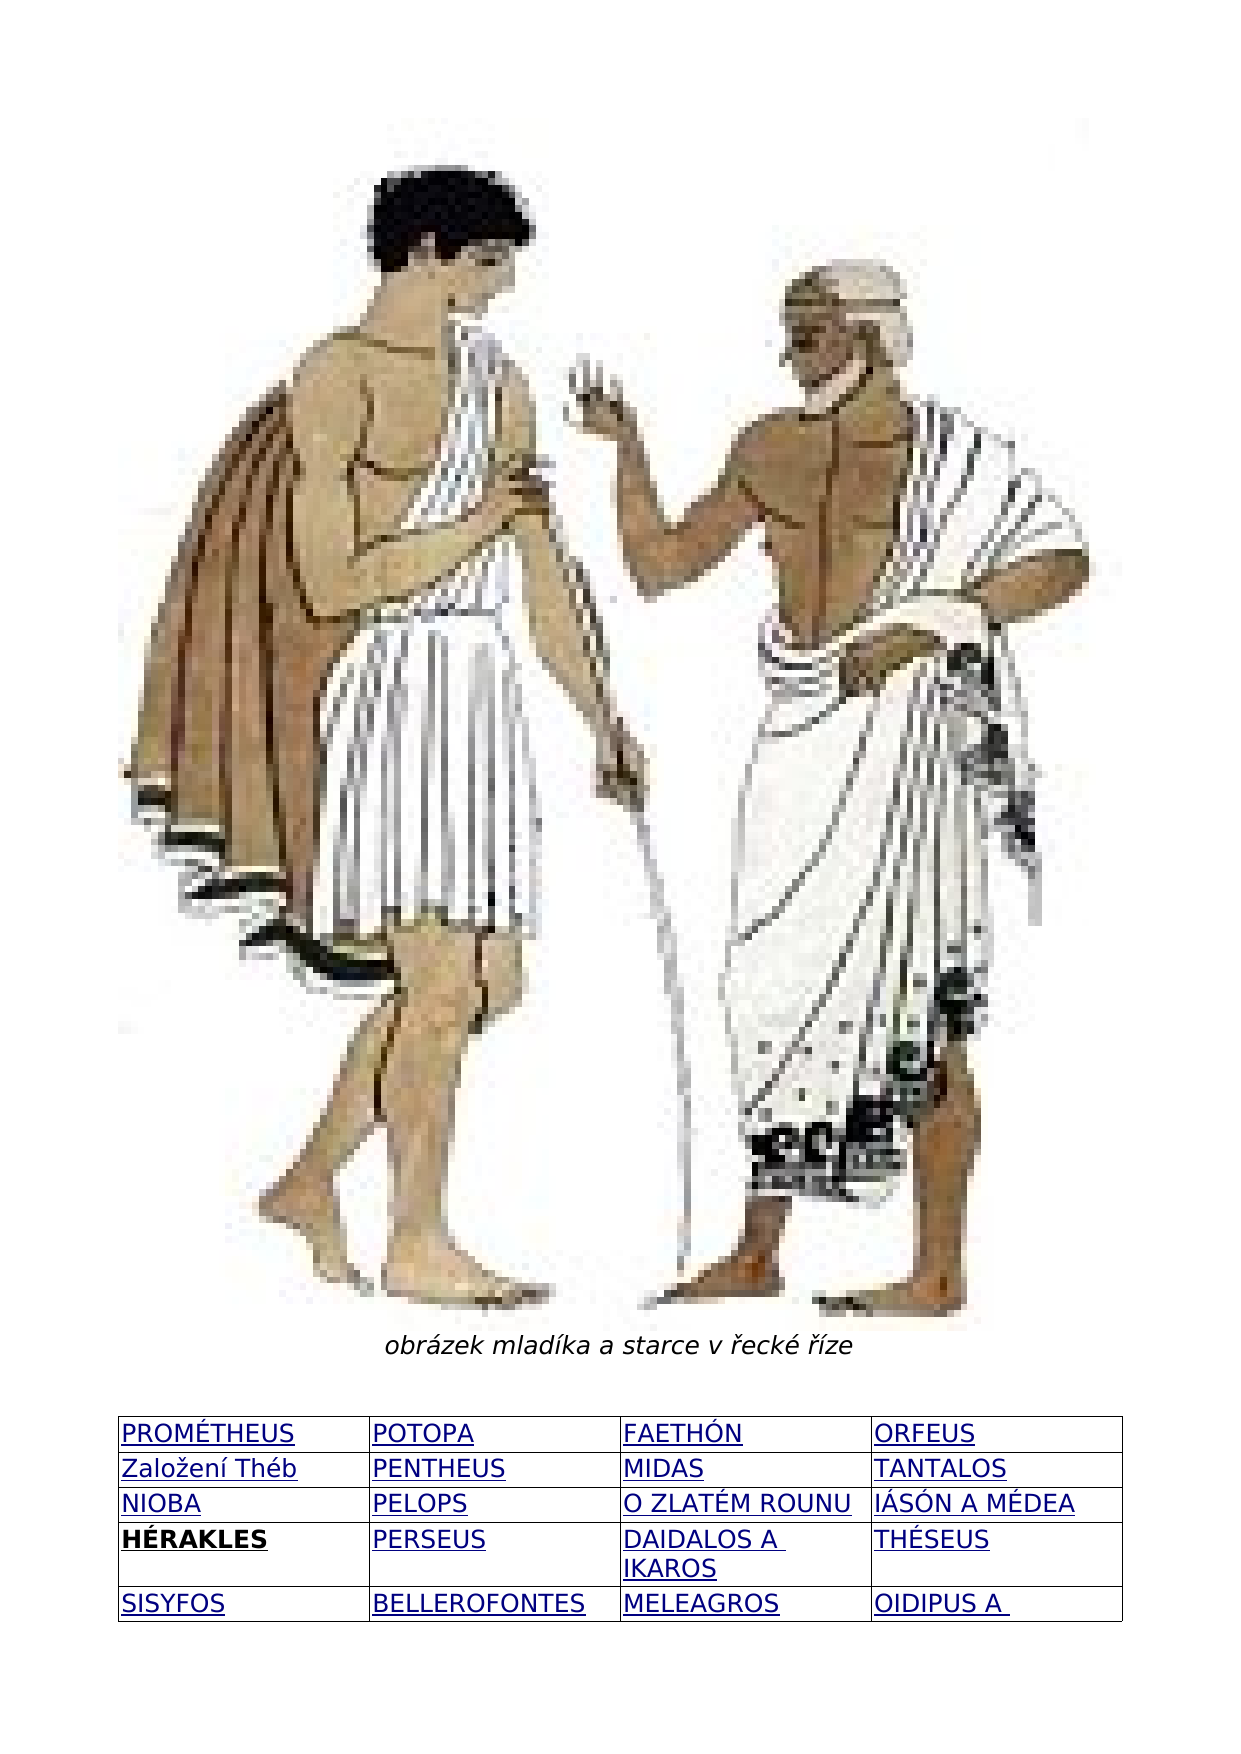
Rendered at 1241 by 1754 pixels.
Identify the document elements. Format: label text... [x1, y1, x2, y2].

table_cell TANTALOS [872, 1453, 1122, 1487]
table_cell PERSEUS [370, 1523, 620, 1586]
table_cell THÉSEUS [872, 1523, 1122, 1586]
table_cell IÁSÓN A MÉDEA [872, 1488, 1122, 1522]
text obrázek mladíka a starce v řecké říze [118, 1331, 1122, 1360]
table_cell NIOBA [119, 1488, 369, 1522]
table_cell PELOPS [370, 1488, 620, 1522]
table_cell HÉRAKLES [119, 1523, 369, 1586]
table_cell OIDIPUS A [872, 1587, 1122, 1621]
table_cell PENTHEUS [370, 1453, 620, 1487]
picture [118, 118, 1123, 1331]
table_cell BELLEROFONTES [370, 1587, 620, 1621]
table_cell DAIDALOS A IKAROS [621, 1523, 871, 1586]
table_cell O ZLATÉM ROUNU [621, 1488, 871, 1522]
table_header FAETHÓN [621, 1417, 871, 1452]
table_header PROMÉTHEUS [119, 1417, 369, 1452]
table_cell SISYFOS [119, 1587, 369, 1621]
table_header ORFEUS [872, 1417, 1122, 1452]
table_cell MELEAGROS [621, 1587, 871, 1621]
table_cell MIDAS [621, 1453, 871, 1487]
table_header POTOPA [370, 1417, 620, 1452]
table_cell Založení Théb [119, 1453, 369, 1487]
